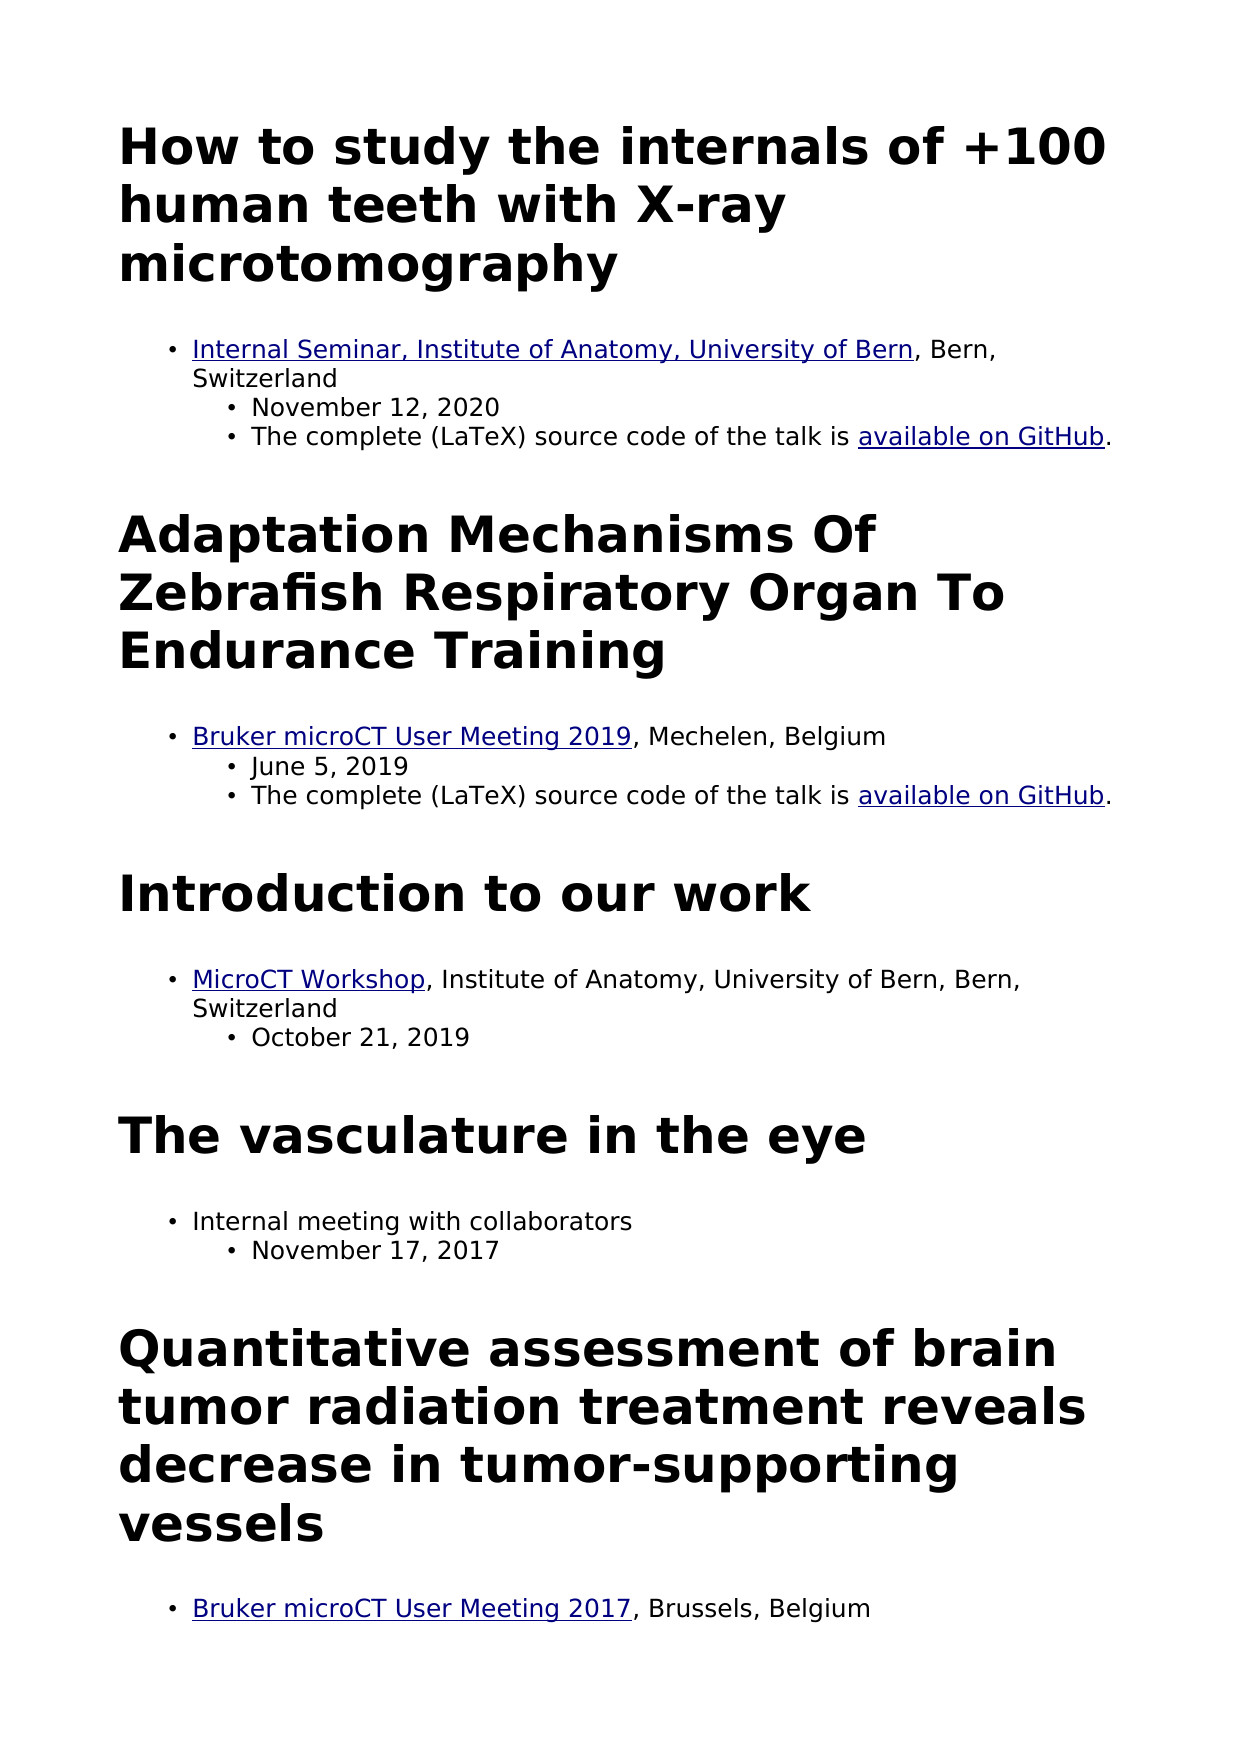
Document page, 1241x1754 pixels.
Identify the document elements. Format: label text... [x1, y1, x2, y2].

subtitle The vasculature in the eye [118, 1107, 1122, 1165]
list Bruker microCT User Meeting 2019, Mechelen, Belgium [177, 723, 1122, 752]
subtitle Adaptation Mechanisms Of Zebrafish Respiratory Organ To Endurance Training [118, 506, 1122, 681]
list Bruker microCT User Meeting 2017, Brussels, Belgium [177, 1595, 1122, 1624]
list October 21, 2019 [236, 1023, 1122, 1052]
list Internal Seminar, Institute of Anatomy, University of Bern, Bern, Switzerland [177, 335, 1122, 393]
list MicroCT Workshop, Institute of Anatomy, University of Bern, Bern, Switzerland [177, 965, 1122, 1023]
subtitle Introduction to our work [118, 864, 1122, 923]
list The complete (LaTeX) source code of the talk is available on GitHub. [236, 422, 1122, 451]
list The complete (LaTeX) source code of the talk is available on GitHub. [236, 781, 1122, 810]
list June 5, 2019 [236, 752, 1122, 781]
list November 12, 2020 [236, 393, 1122, 422]
list Internal meeting with collaborators [177, 1207, 1122, 1236]
list November 17, 2017 [236, 1236, 1122, 1265]
subtitle Quantitative assessment of brain tumor radiation treatment reveals decrease in tumor-supporting vessels [118, 1320, 1122, 1553]
subtitle How to study the internals of +100 human teeth with X-ray microtomography [118, 118, 1122, 293]
